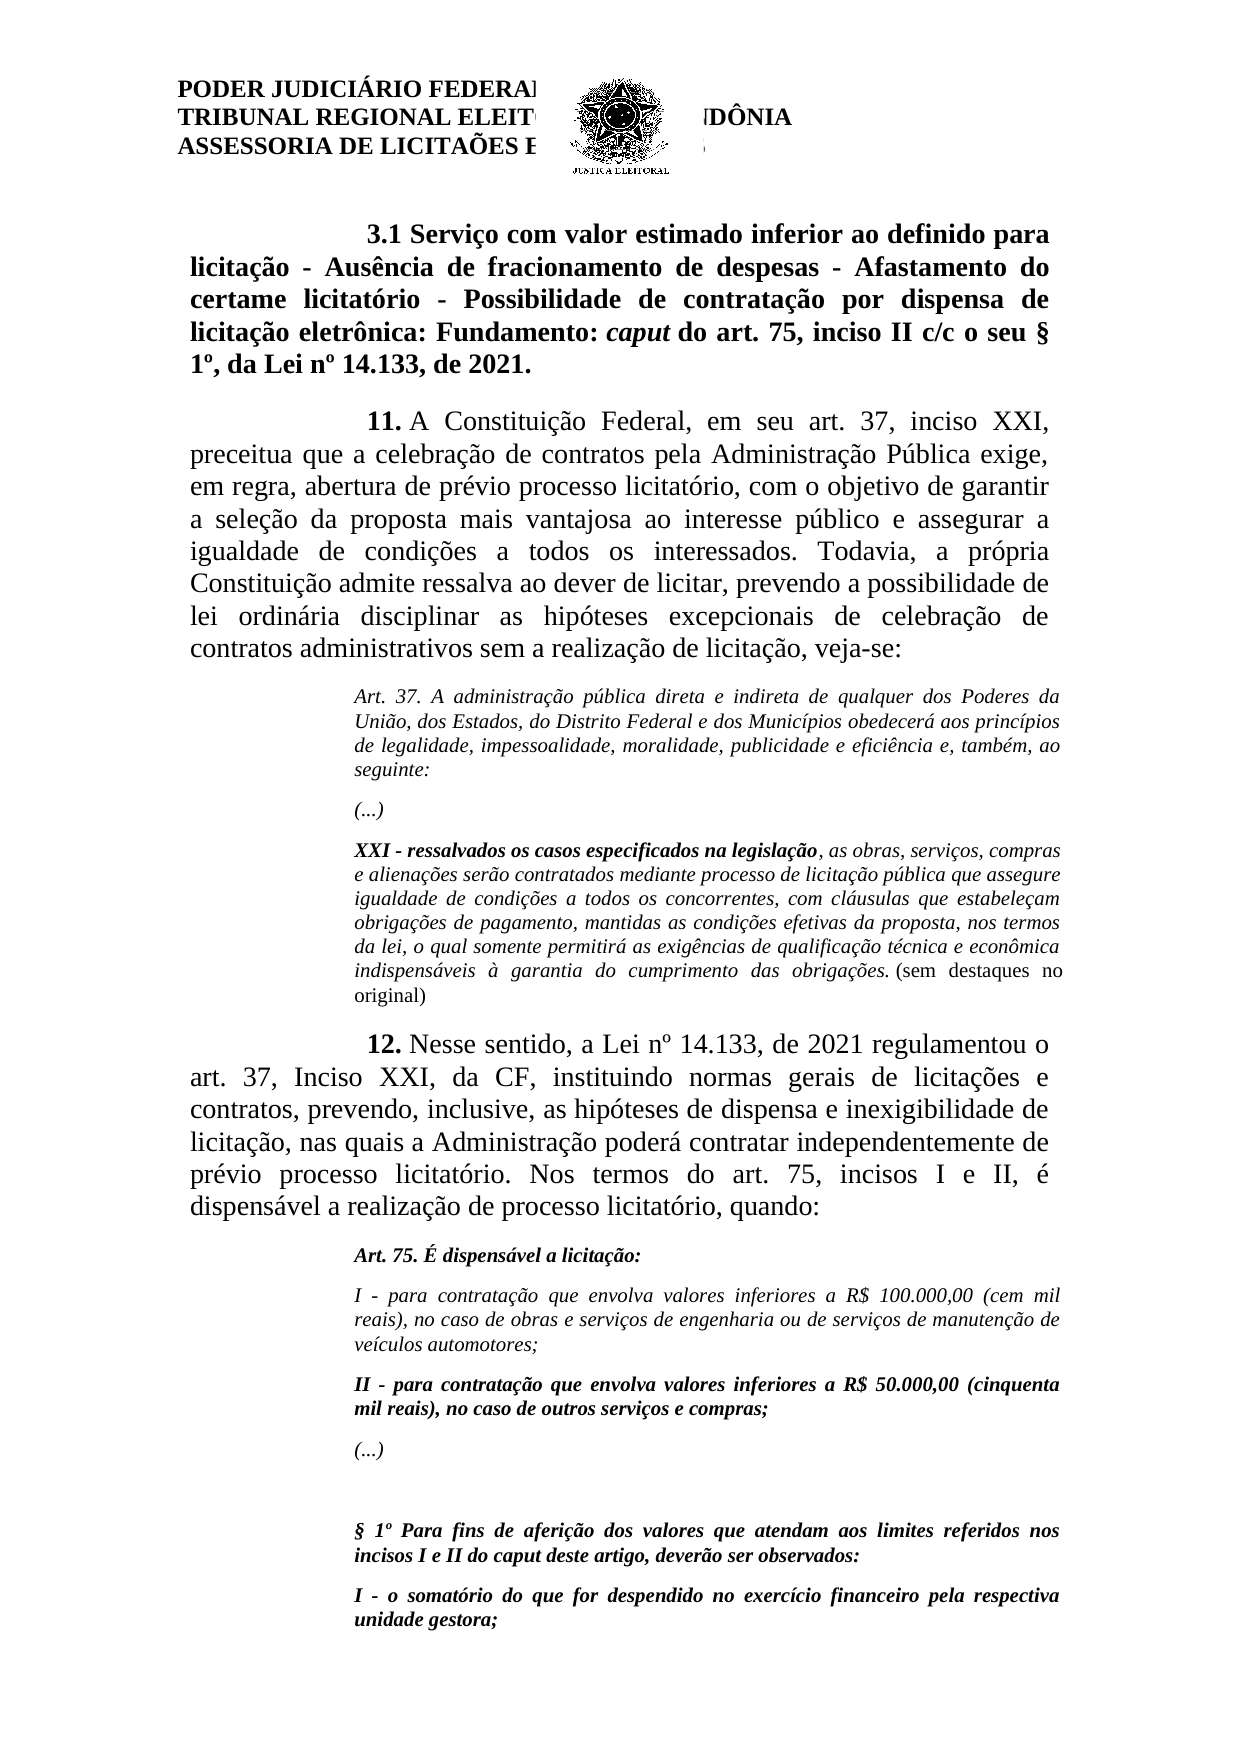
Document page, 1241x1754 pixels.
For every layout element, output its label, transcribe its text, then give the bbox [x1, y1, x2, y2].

text XXI - ressalvados os casos especificados na legislação, as obras, serviços, compras e alienações serão contratados mediante processo de licitação pública que assegure igualdade de condições a todos os concorrentes, com cláusulas que estabeleçam obrigações de pagamento, mantidas as condições efetivas da proposta, nos termos da lei, o qual somente permitirá as exigências de qualificação técnica e econômica indispensáveis à garantia do cumprimento das obrigações. (sem destaques no original) [354, 838, 1063, 1007]
text (...) [354, 797, 1063, 821]
text I - o somatório do que for despendido no exercício financeiro pela respectiva unidade gestora; [354, 1583, 1063, 1631]
text (...) [354, 1437, 1063, 1461]
text I - para contratação que envolva valores inferiores a R$ 100.000,00 (cem mil reais), no caso de obras e serviços de engenharia ou de serviços de manutenção de veículos automotores; [354, 1283, 1063, 1356]
text § 1º Para fins de aferição dos valores que atendam aos limites referidos nos incisos I e II do caput deste artigo, deverão ser observados: [354, 1518, 1063, 1567]
text 3.1 Serviço com valor estimado inferior ao definido para licitação - Ausência de fracionamento de despesas - Afastamento do certame licitatório - Possibilidade de contratação por dispensa de licitação eletrônica: Fundamento: caput do art. 75, inciso II c/c o seu § 1º, da Lei nº 14.133, de 2021. [190, 217, 1051, 379]
text 12. Nesse sentido, a Lei nº 14.133, de 2021 regulamentou o art. 37, Inciso XXI, da CF, instituindo normas gerais de licitações e contratos, prevendo, inclusive, as hipóteses de dispensa e inexigibilidade de licitação, nas quais a Administração poderá contratar independentemente de prévio processo licitatório. Nos termos do art. 75, incisos I e II, é dispensável a realização de processo licitatório, quando: [190, 1027, 1051, 1222]
text 11. A Constituição Federal, em seu art. 37, inciso XXI, preceitua que a celebração de contratos pela Administração Pública exige, em regra, abertura de prévio processo licitatório, com o objetivo de garantir a seleção da proposta mais vantajosa ao interesse público e assegurar a igualdade de condições a todos os interessados. Todavia, a própria Constituição admite ressalva ao dever de licitar, prevendo a possibilidade de lei ordinária disciplinar as hipóteses excepcionais de celebração de contratos administrativos sem a realização de licitação, veja-se: [190, 404, 1051, 664]
text Art. 75. É dispensável a licitação: [354, 1243, 1063, 1267]
text Art. 37. A administração pública direta e indireta de qualquer dos Poderes da União, dos Estados, do Distrito Federal e dos Municípios obedecerá aos princípios de legalidade, impessoalidade, moralidade, publicidade e eficiência e, também, ao seguinte: [354, 684, 1063, 781]
text II - para contratação que envolva valores inferiores a R$ 50.000,00 (cinquenta mil reais), no caso de outros serviços e compras; [354, 1372, 1063, 1420]
